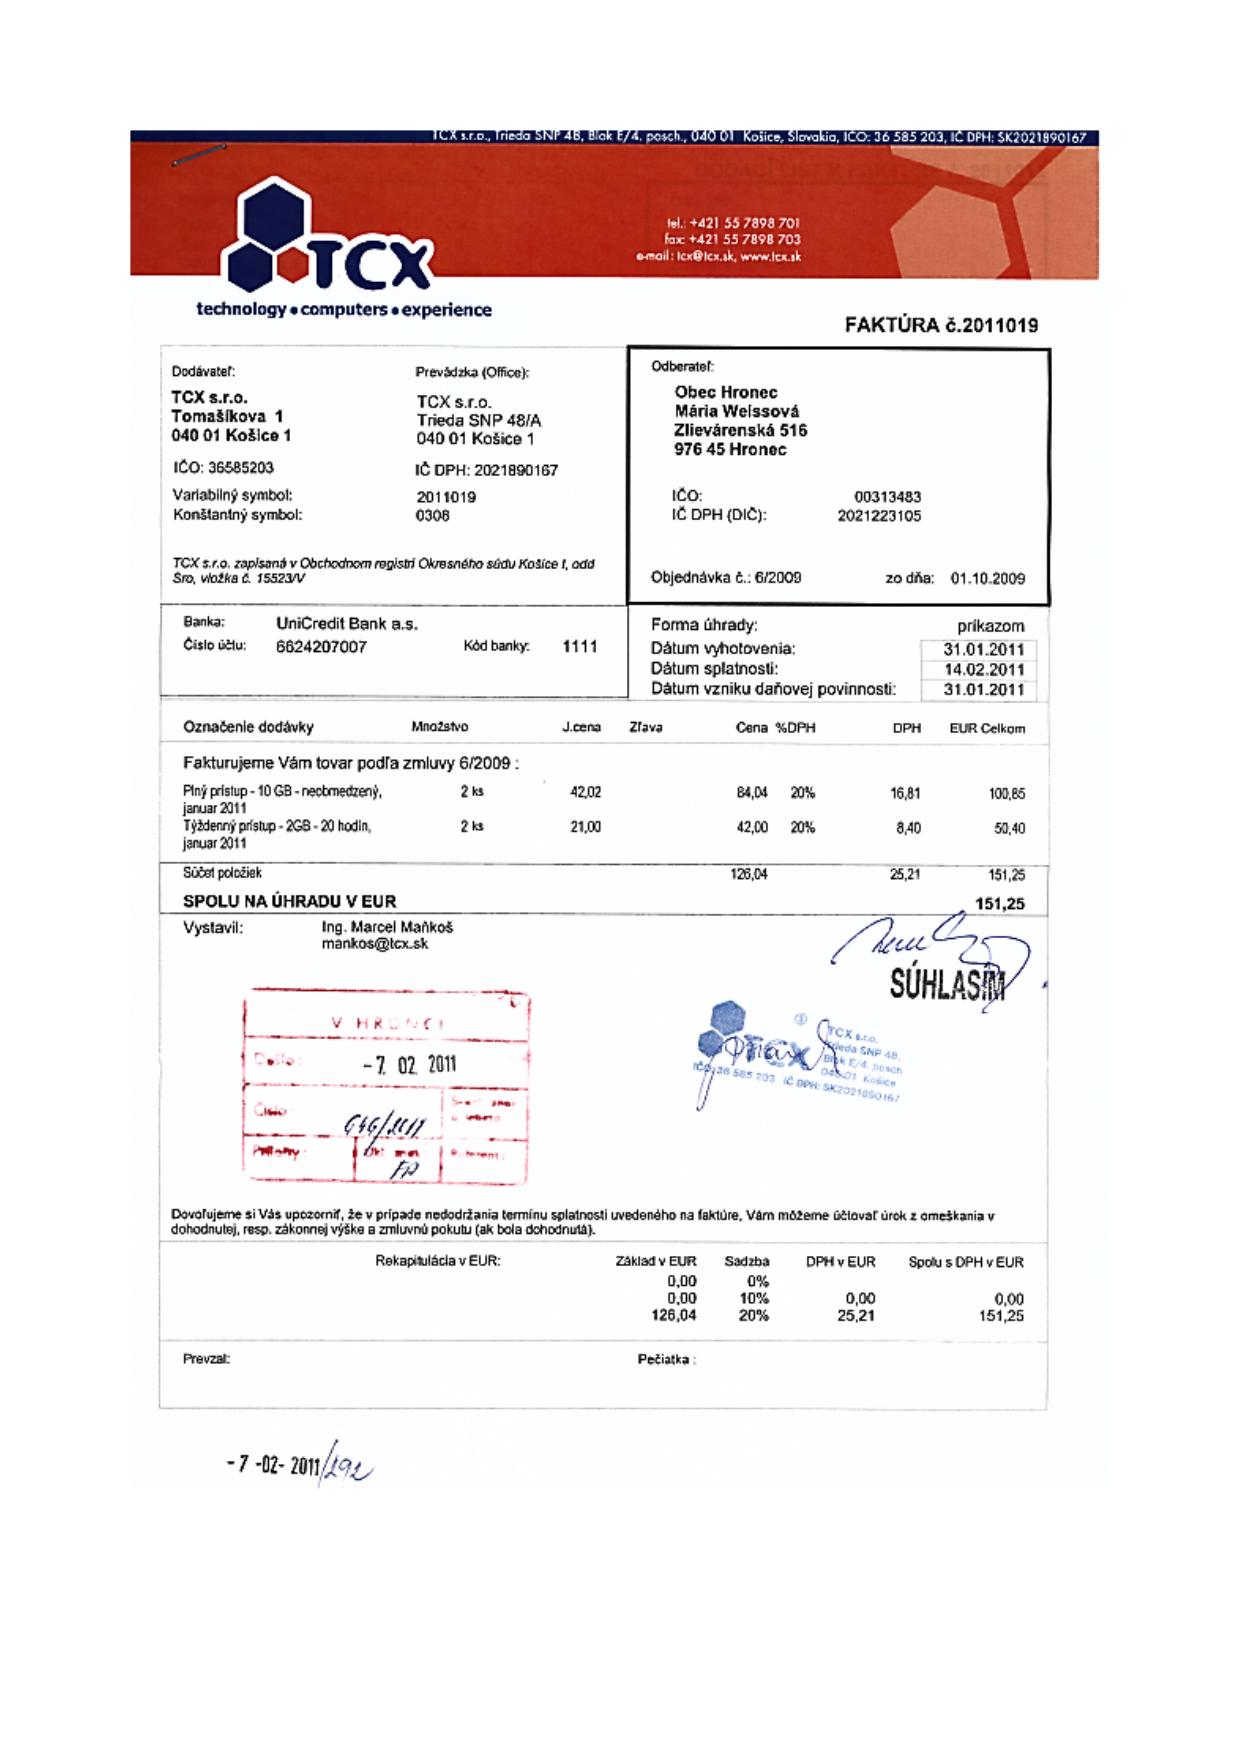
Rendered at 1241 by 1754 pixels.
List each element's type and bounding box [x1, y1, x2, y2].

picture [118, 118, 1123, 1501]
